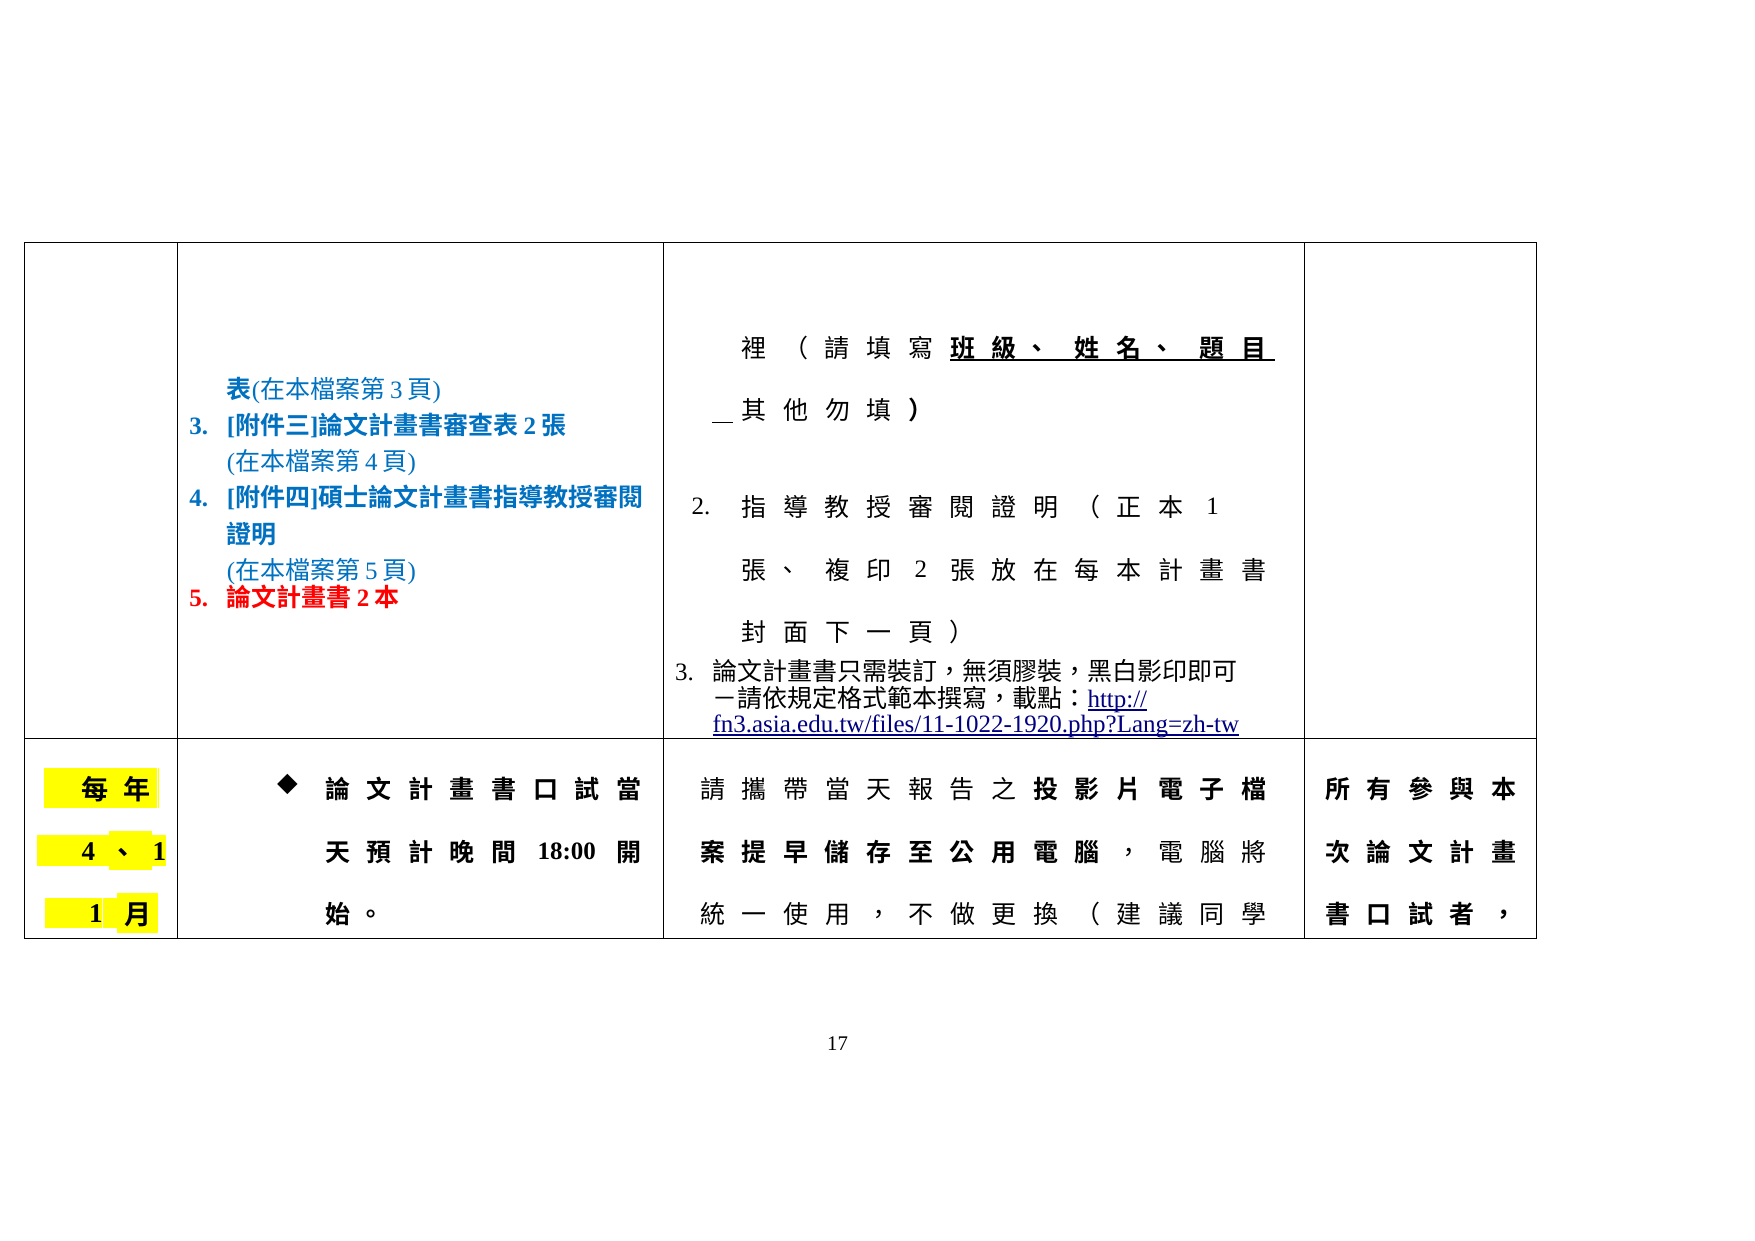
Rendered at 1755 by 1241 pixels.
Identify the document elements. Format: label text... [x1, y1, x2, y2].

table_cell 108/11/20(三)以前，請參加口試同學繳交以下物件繳交到財金系辦M402(親送or郵寄)。 繳交資料 [附件一]論文計畫書口試調查表(在本檔案第2頁) [附件二]研究生碩士論文指導教授申請表(在本檔案第3頁) [附件三]論文計畫書審查表2張 (在本檔案第4頁) [附件四]碩士論文計畫書指導教授審閱證明 (在本檔案第5頁) 論文計畫書2本 [178, 243, 663, 738]
table_cell 裡（請填寫班級、姓名、題目其他勿填） 指導教授審閱證明（正本1張、複印2張放在每本計畫書封面下一頁） 論文計畫書只需裝訂，無須膠裝，黑白影印即可 －請依規定格式範本撰寫，載點：http://fn3.asia.edu.tw/files/11-1022-1920.php?Lang=zh-tw [664, 243, 1304, 738]
table_cell 所有參與本次論文計畫書口試者， [1305, 739, 1536, 938]
table_cell 每年4、11月 [25, 739, 177, 938]
table_cell 論文計畫書口試當天預計晚間18:00開始。 11/25(一)將公告口試順序至系網頁。 [178, 739, 663, 938]
table_cell [25, 243, 177, 738]
table_cell [1305, 243, 1536, 738]
table_cell 請攜帶當天報告之投影片電子檔案提早儲存至公用電腦，電腦將統一使用，不做更換（建議同學 [664, 739, 1304, 938]
